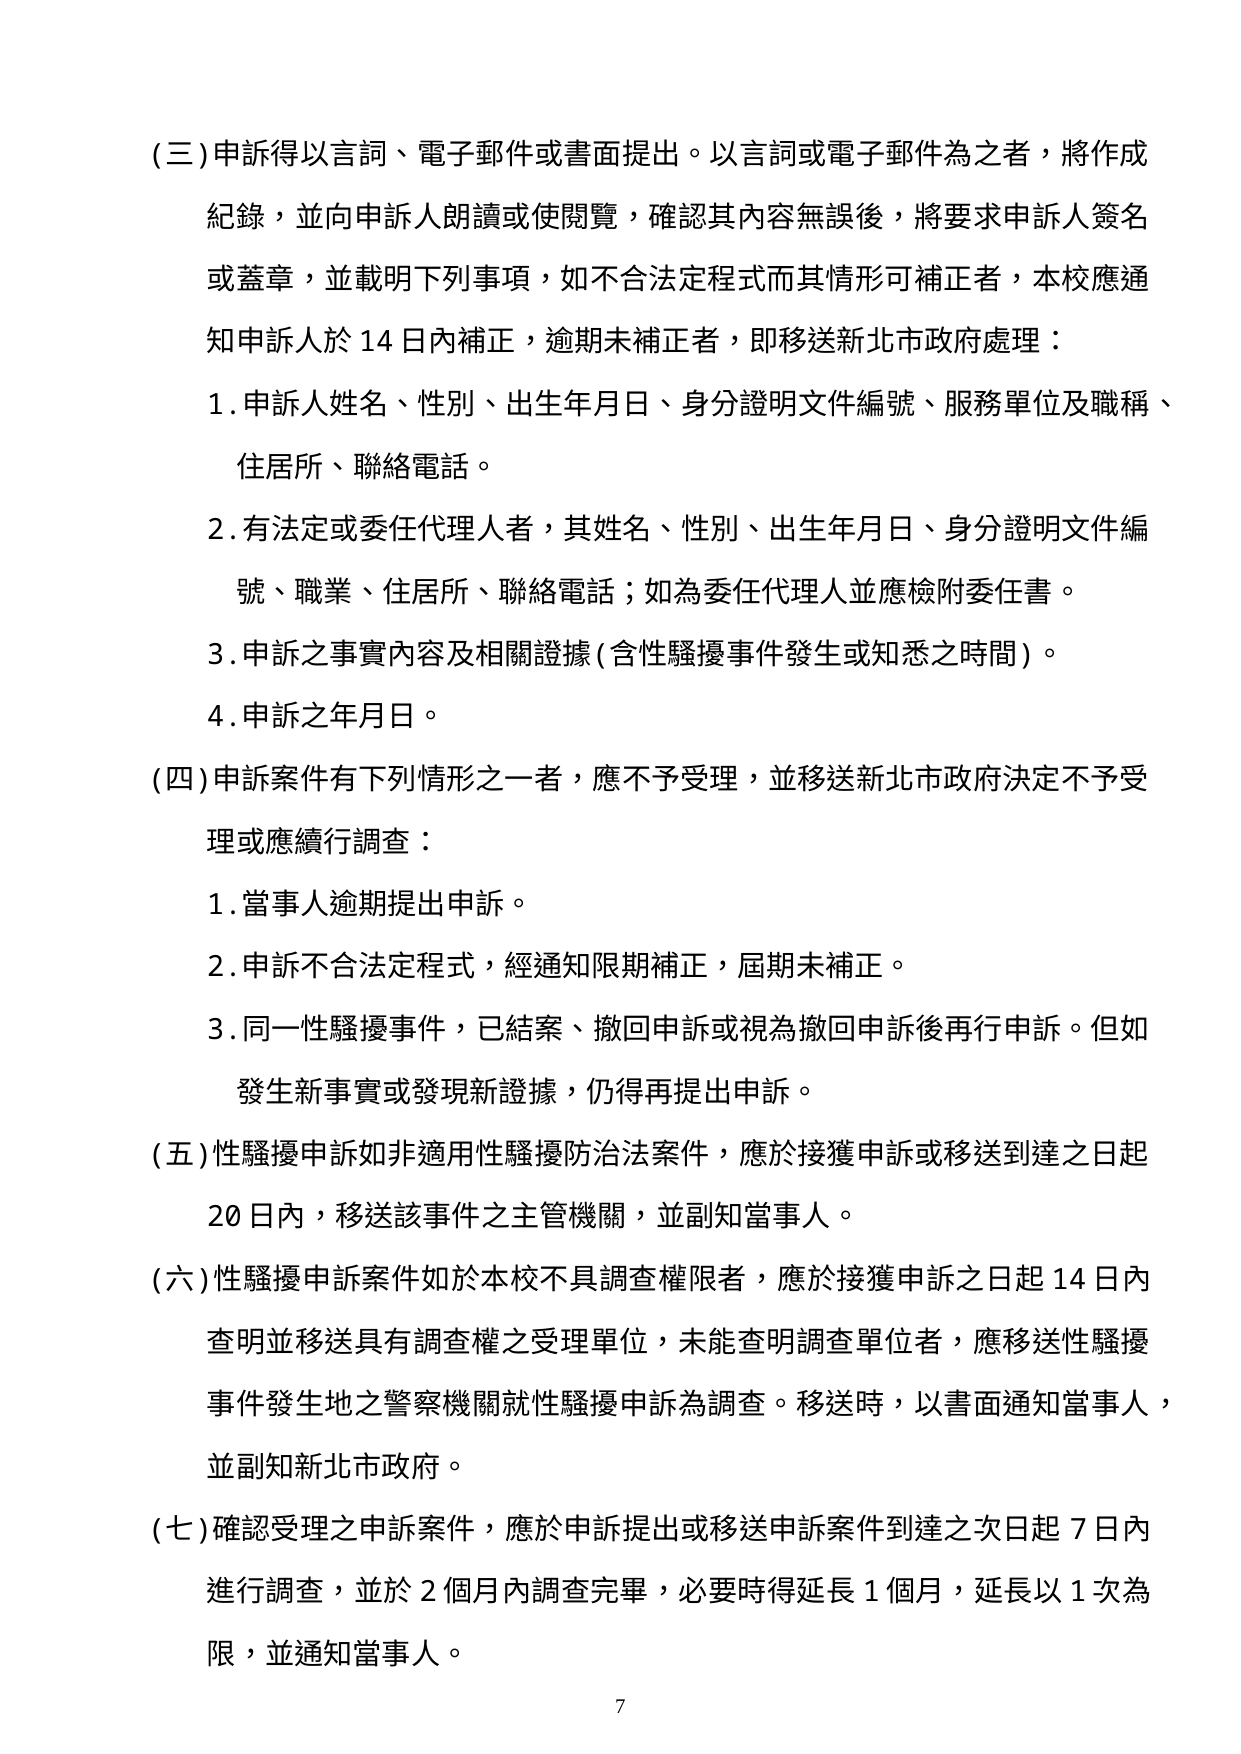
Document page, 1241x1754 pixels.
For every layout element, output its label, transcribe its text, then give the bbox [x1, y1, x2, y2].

text 2.申訴不合法定程式，經通知限期補正，屆期未補正。 [207, 923, 1152, 985]
text 1.當事人逾期提出申訴。 [207, 860, 1152, 923]
text (七)確認受理之申訴案件，應於申訴提出或移送申訴案件到達之次日起7日內進行調查，並於2個月內調查完畢，必要時得延長1個月，延長以1次為限，並通知當事人。 [148, 1485, 1152, 1673]
text 3.同一性騷擾事件，已結案、撤回申訴或視為撤回申訴後再行申訴。但如發生新事實或發現新證據，仍得再提出申訴。 [207, 985, 1152, 1110]
text (四)申訴案件有下列情形之一者，應不予受理，並移送新北市政府決定不予受理或應續行調查： [148, 735, 1152, 860]
text (五)性騷擾申訴如非適用性騷擾防治法案件，應於接獲申訴或移送到達之日起20日內，移送該事件之主管機關，並副知當事人。 [148, 1110, 1152, 1235]
text 3.申訴之事實內容及相關證據(含性騷擾事件發生或知悉之時間)。 [207, 610, 1152, 673]
text 1.申訴人姓名、性別、出生年月日、身分證明文件編號、服務單位及職稱、住居所、聯絡電話。 [207, 360, 1152, 485]
text 4.申訴之年月日。 [207, 673, 1152, 735]
text (六)性騷擾申訴案件如於本校不具調查權限者，應於接獲申訴之日起14日內查明並移送具有調查權之受理單位，未能查明調查單位者，應移送性騷擾事件發生地之警察機關就性騷擾申訴為調查。移送時，以書面通知當事人，並副知新北市政府。 [148, 1235, 1152, 1485]
text 2.有法定或委任代理人者，其姓名、性別、出生年月日、身分證明文件編號、職業、住居所、聯絡電話；如為委任代理人並應檢附委任書。 [207, 485, 1152, 610]
text (三)申訴得以言詞、電子郵件或書面提出。以言詞或電子郵件為之者，將作成紀錄，並向申訴人朗讀或使閱覽，確認其內容無誤後，將要求申訴人簽名或蓋章，並載明下列事項，如不合法定程式而其情形可補正者，本校應通知申訴人於14日內補正，逾期未補正者，即移送新北市政府處理： [148, 110, 1152, 360]
